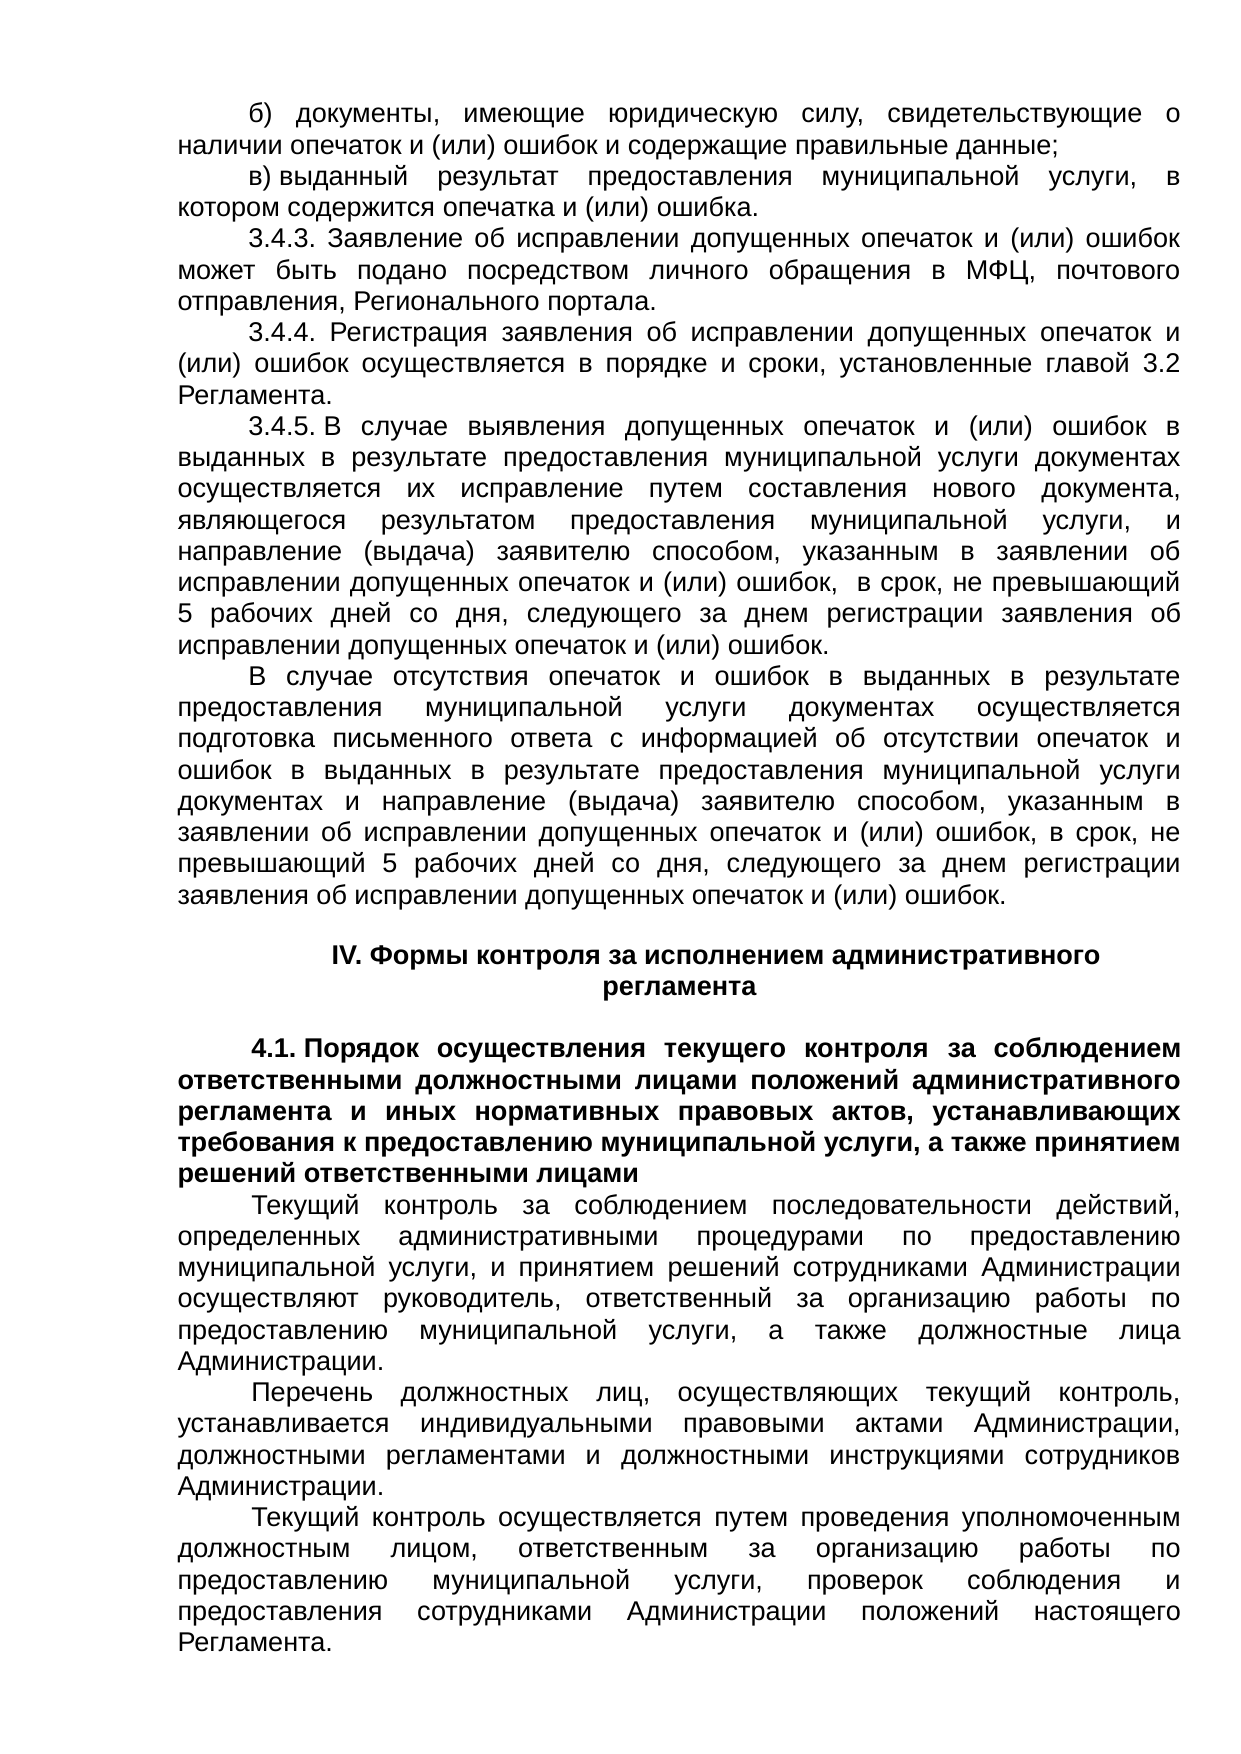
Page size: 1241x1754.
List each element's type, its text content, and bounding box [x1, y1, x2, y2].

text Текущий контроль осуществляется путем проведения уполномоченным должностным лицом, ответственным за организацию работы по предоставлению муниципальной услуги, проверок соблюдения и предоставления сотрудниками Администрации положений настоящего Регламента. [177, 1501, 1181, 1657]
text 3.4.5. В случае выявления допущенных опечаток и (или) ошибок в выданных в результате предоставления муниципальной услуги документах осуществляется их исправление путем составления нового документа, являющегося результатом предоставления муниципальной услуги, и направление (выдача) заявителю способом, указанным в заявлении об исправлении допущенных опечаток и (или) ошибок, в срок, не превышающий 5 рабочих дней со дня, следующего за днем регистрации заявления об исправлении допущенных опечаток и (или) ошибок. [177, 410, 1181, 660]
text 4.1. Порядок осуществления текущего контроля за соблюдением ответственными должностными лицами положений административного регламента и иных нормативных правовых актов, устанавливающих требования к предоставлению муниципальной услуги, а также принятием решений ответственными лицами [177, 1032, 1181, 1189]
text 3.4.3. Заявление об исправлении допущенных опечаток и (или) ошибок может быть подано посредством личного обращения в МФЦ, почтового отправления, Регионального портала. [177, 222, 1181, 316]
text Перечень должностных лиц, осуществляющих текущий контроль, устанавливается индивидуальными правовыми актами Администрации, должностными регламентами и должностными инструкциями сотрудников Администрации. [177, 1376, 1181, 1501]
text б) документы, имеющие юридическую силу, свидетельствующие о наличии опечаток и (или) ошибок и содержащие правильные данные; [177, 97, 1181, 160]
text в) выданный результат предоставления муниципальной услуги, в котором содержится опечатка и (или) ошибка. [177, 160, 1181, 222]
text Текущий контроль за соблюдением последовательности действий, определенных административными процедурами по предоставлению муниципальной услуги, и принятием решений сотрудниками Администрации осуществляют руководитель, ответственный за организацию работы по предоставлению муниципальной услуги, а также должностные лица Администрации. [177, 1189, 1181, 1376]
text 3.4.4. Регистрация заявления об исправлении допущенных опечаток и (или) ошибок осуществляется в порядке и сроки, установленные главой 3.2 Регламента. [177, 316, 1181, 410]
text IV. Формы контроля за исполнением административного регламента [177, 939, 1181, 1001]
text В случае отсутствия опечаток и ошибок в выданных в результате предоставления муниципальной услуги документах осуществляется подготовка письменного ответа с информацией об отсутствии опечаток и ошибок в выданных в результате предоставления муниципальной услуги документах и направление (выдача) заявителю способом, указанным в заявлении об исправлении допущенных опечаток и (или) ошибок, в срок, не превышающий 5 рабочих дней со дня, следующего за днем регистрации заявления об исправлении допущенных опечаток и (или) ошибок. [177, 660, 1181, 910]
